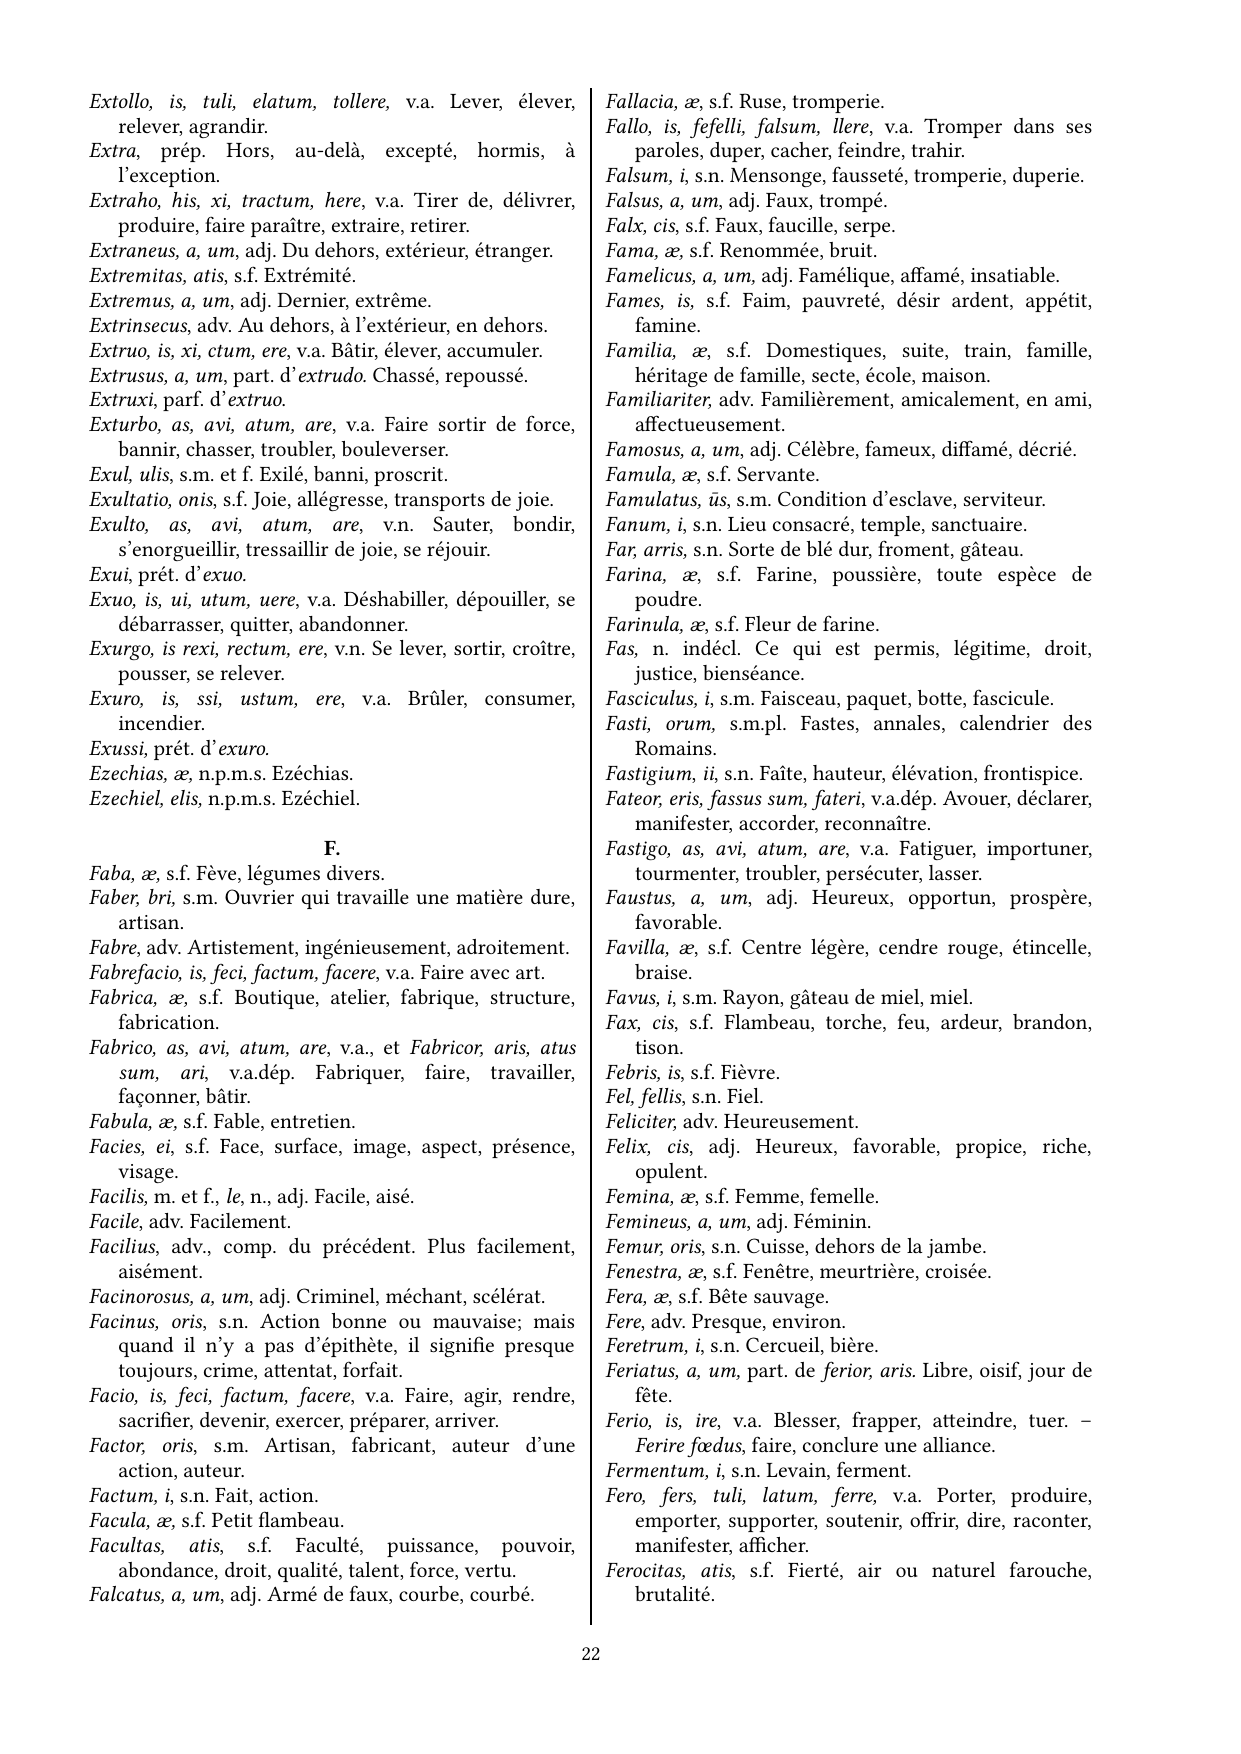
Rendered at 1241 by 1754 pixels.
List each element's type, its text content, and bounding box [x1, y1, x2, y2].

text Familia, æ, s.f. Domestiques, suite, train, famille, héritage de famille, secte, école, maison. [605, 337, 1093, 387]
text Farina, æ, s.f. Farine, poussière, toute espèce de poudre. [605, 562, 1093, 611]
text Exui, prét. d’exuo. [88, 562, 576, 586]
text Extraho, his, xi, tractum, here, v.a. Tirer de, délivrer, produire, faire paraître, extraire, retirer. [88, 188, 576, 238]
text Fallacia, æ, s.f. Ruse, tromperie. [605, 88, 1093, 113]
text Exuro, is, ssi, ustum, ere, v.a. Brûler, consumer, incendier. [88, 686, 576, 736]
text Femineus, a, um, adj. Féminin. [605, 1209, 1093, 1234]
text Fas, n. indécl. Ce qui est permis, légitime, droit, justice, bienséance. [605, 636, 1093, 686]
text Fabula, æ, s.f. Fable, entretien. [88, 1109, 576, 1134]
text Fasciculus, i, s.m. Faisceau, paquet, botte, fascicule. [605, 686, 1093, 711]
text Facultas, atis, s.f. Faculté, puissance, pouvoir, abondance, droit, qualité, talent, force, vertu. [88, 1532, 576, 1582]
text Ferocitas, atis, s.f. Fierté, air ou naturel farouche, brutalité. [605, 1557, 1093, 1607]
text Famelicus, a, um, adj. Famélique, affamé, insatiable. [605, 263, 1093, 288]
text Fabrica, æ, s.f. Boutique, atelier, fabrique, structure, fabrication. [88, 985, 576, 1034]
text Extrusus, a, um, part. d’extrudo. Chassé, repoussé. [88, 362, 576, 387]
text Exul, ulis, s.m. et f. Exilé, banni, proscrit. [88, 462, 576, 487]
text Facinus, oris, s.n. Action bonne ou mauvaise; mais quand il n’y a pas d’épithète, il signifie presque toujours, crime, attentat, forfait. [88, 1308, 576, 1383]
text Extollo, is, tuli, elatum, tollere, v.a. Lever, élever, relever, agrandir. [88, 88, 576, 138]
text Extruo, is, xi, ctum, ere, v.a. Bâtir, élever, accumuler. [88, 337, 576, 362]
text Femina, æ, s.f. Femme, femelle. [605, 1184, 1093, 1209]
text Exussi, prét. d’exuro. [88, 736, 576, 761]
text Familiariter, adv. Familièrement, amicalement, en ami, affectueusement. [605, 387, 1093, 437]
text Facula, æ, s.f. Petit flambeau. [88, 1508, 576, 1532]
text Facilis, m. et f., le, n., adj. Facile, aisé. [88, 1184, 576, 1209]
text Extremitas, atis, s.f. Extrémité. [88, 263, 576, 288]
text Far, arris, s.n. Sorte de blé dur, froment, gâteau. [605, 537, 1093, 562]
text Favilla, æ, s.f. Centre légère, cendre rouge, étincelle, braise. [605, 935, 1093, 985]
text Exuo, is, ui, utum, uere, v.a. Déshabiller, dépouiller, se débarrasser, quitter, abandonner. [88, 586, 576, 636]
text Fasti, orum, s.m.pl. Fastes, annales, calendrier des Romains. [605, 711, 1093, 761]
text Famosus, a, um, adj. Célèbre, fameux, diffamé, décrié. [605, 437, 1093, 462]
text Fames, is, s.f. Faim, pauvreté, désir ardent, appétit, famine. [605, 288, 1093, 337]
text Fallo, is, fefelli, falsum, llere, v.a. Tromper dans ses paroles, duper, cacher, feindre, trahir. [605, 113, 1093, 163]
text Fabrico, as, avi, atum, are, v.a., et Fabricor, aris, atus sum, ari, v.a.dép. Fabriquer, faire, travailler, façonner, bâtir. [88, 1034, 576, 1109]
text Famulatus, ūs, s.m. Condition d’esclave, serviteur. [605, 487, 1093, 512]
text Extruxi, parf. d’extruo. [88, 387, 576, 412]
text Extrinsecus, adv. Au dehors, à l’extérieur, en dehors. [88, 313, 576, 337]
text Falcatus, a, um, adj. Armé de faux, courbe, courbé. [88, 1582, 576, 1607]
text Ezechias, æ, n.p.m.s. Ezéchias. [88, 761, 576, 786]
text Farinula, æ, s.f. Fleur de farine. [605, 611, 1093, 636]
text Femur, oris, s.n. Cuisse, dehors de la jambe. [605, 1234, 1093, 1259]
text Favus, i, s.m. Rayon, gâteau de miel, miel. [605, 985, 1093, 1010]
text Factum, i, s.n. Fait, action. [88, 1483, 576, 1508]
text Facies, ei, s.f. Face, surface, image, aspect, présence, visage. [88, 1134, 576, 1184]
text Fabre, adv. Artistement, ingénieusement, adroitement. [88, 935, 576, 960]
text Falsum, i, s.n. Mensonge, fausseté, tromperie, duperie. [605, 163, 1093, 188]
text Fero, fers, tuli, latum, ferre, v.a. Porter, produire, emporter, supporter, soutenir, offrir, dire, raconter, manifester, afficher. [605, 1483, 1093, 1557]
text Falx, cis, s.f. Faux, faucille, serpe. [605, 213, 1093, 238]
text Fateor, eris, fassus sum, fateri, v.a.dép. Avouer, déclarer, manifester, accorder, reconnaître. [605, 786, 1093, 835]
text Factor, oris, s.m. Artisan, fabricant, auteur d’une action, auteur. [88, 1433, 576, 1483]
text Feliciter, adv. Heureusement. [605, 1109, 1093, 1134]
text Facio, is, feci, factum, facere, v.a. Faire, agir, rendre, sacrifier, devenir, exercer, préparer, arriver. [88, 1383, 576, 1433]
text Extraneus, a, um, adj. Du dehors, extérieur, étranger. [88, 238, 576, 263]
text Facinorosus, a, um, adj. Criminel, méchant, scélérat. [88, 1283, 576, 1308]
text Exulto, as, avi, atum, are, v.n. Sauter, bondir, s’enorgueillir, tressaillir de joie, se réjouir. [88, 512, 576, 562]
text Febris, is, s.f. Fièvre. [605, 1059, 1093, 1084]
text Fanum, i, s.n. Lieu consacré, temple, sanctuaire. [605, 512, 1093, 537]
text Extremus, a, um, adj. Dernier, extrême. [88, 288, 576, 313]
text Faber, bri, s.m. Ouvrier qui travaille une matière dure, artisan. [88, 885, 576, 935]
text F. [88, 835, 576, 860]
text Fere, adv. Presque, environ. [605, 1308, 1093, 1333]
text Fax, cis, s.f. Flambeau, torche, feu, ardeur, brandon, tison. [605, 1010, 1093, 1059]
text Falsus, a, um, adj. Faux, trompé. [605, 188, 1093, 213]
text Faustus, a, um, adj. Heureux, opportun, prospère, favorable. [605, 885, 1093, 935]
text Fermentum, i, s.n. Levain, ferment. [605, 1458, 1093, 1483]
text Fastigo, as, avi, atum, are, v.a. Fatiguer, importuner, tourmenter, troubler, persécuter, lasser. [605, 835, 1093, 885]
text Felix, cis, adj. Heureux, favorable, propice, riche, opulent. [605, 1134, 1093, 1184]
text Exturbo, as, avi, atum, are, v.a. Faire sortir de force, bannir, chasser, troubler, bouleverser. [88, 412, 576, 462]
text Famula, æ, s.f. Servante. [605, 462, 1093, 487]
text Fastigium, ii, s.n. Faîte, hauteur, élévation, frontispice. [605, 761, 1093, 786]
text Ferio, is, ire, v.a. Blesser, frapper, atteindre, tuer. – Ferire fœdus, faire, conclure une alliance. [605, 1408, 1093, 1458]
text Feriatus, a, um, part. de ferior, aris. Libre, oisif, jour de fête. [605, 1358, 1093, 1408]
text Exultatio, onis, s.f. Joie, allégresse, transports de joie. [88, 487, 576, 512]
text Fenestra, æ, s.f. Fenêtre, meurtrière, croisée. [605, 1259, 1093, 1283]
text Facilius, adv., comp. du précédent. Plus facilement, aisément. [88, 1234, 576, 1283]
text Extra, prép. Hors, au-delà, excepté, hormis, à l’exception. [88, 138, 576, 188]
text Facile, adv. Facilement. [88, 1209, 576, 1234]
text Ezechiel, elis, n.p.m.s. Ezéchiel. [88, 786, 576, 811]
text Fabrefacio, is, feci, factum, facere, v.a. Faire avec art. [88, 960, 576, 985]
text Fel, fellis, s.n. Fiel. [605, 1084, 1093, 1109]
text Feretrum, i, s.n. Cercueil, bière. [605, 1333, 1093, 1358]
text Faba, æ, s.f. Fève, légumes divers. [88, 860, 576, 885]
text Fera, æ, s.f. Bête sauvage. [605, 1283, 1093, 1308]
text Fama, æ, s.f. Renommée, bruit. [605, 238, 1093, 263]
text Exurgo, is rexi, rectum, ere, v.n. Se lever, sortir, croître, pousser, se relever. [88, 636, 576, 686]
